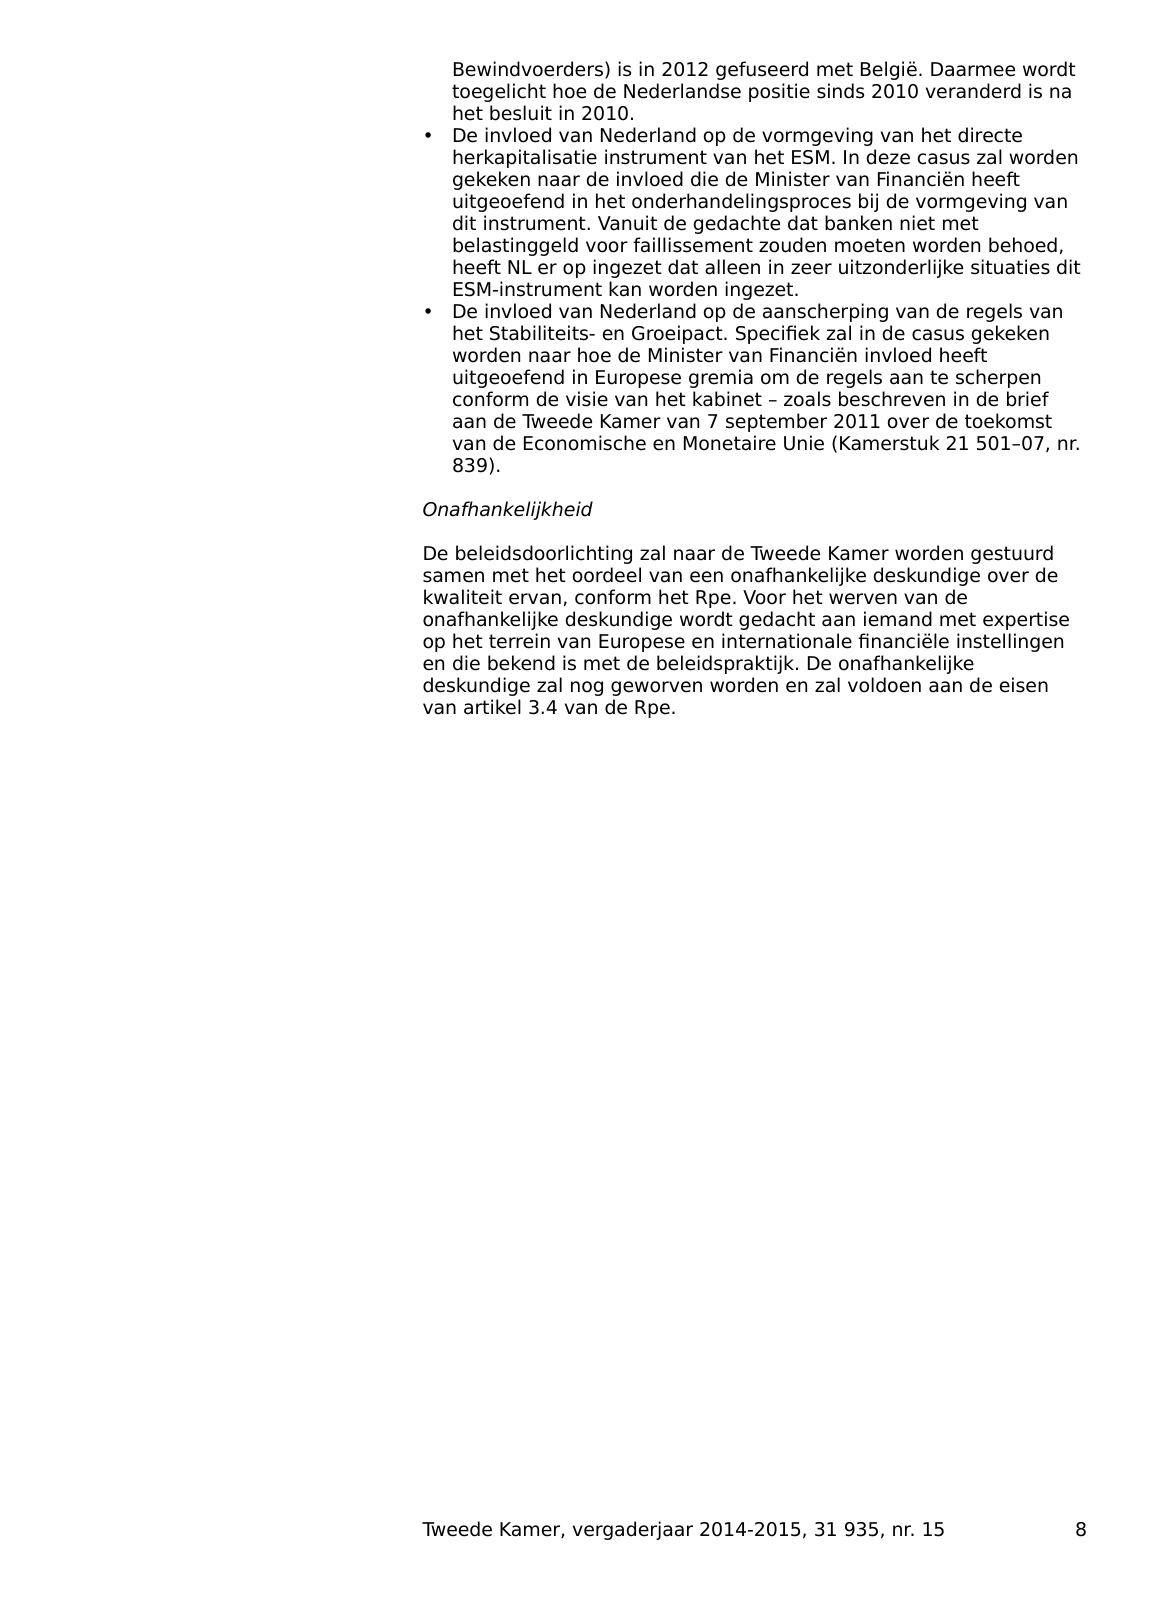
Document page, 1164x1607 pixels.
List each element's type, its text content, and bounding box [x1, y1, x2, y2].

text • De invloed van Nederland op de aanscherping van de regels van het Stabiliteits- en Groeipact. Specifiek zal in de casus gekeken worden naar hoe de Minister van Financiën invloed heeft uitgeoefend in Europese gremia om de regels aan te scherpen conform de visie van het kabinet – zoals beschreven in de brief aan de Tweede Kamer van 7 september 2011 over de toekomst van de Economische en Monetaire Unie (Kamerstuk 21 501–07, nr. 839). [422, 301, 1087, 477]
text De beleidsdoorlichting zal naar de Tweede Kamer worden gestuurd samen met het oordeel van een onafhankelijke deskundige over de kwaliteit ervan, conform het Rpe. Voor het werven van de onafhankelijke deskundige wordt gedacht aan iemand met expertise op het terrein van Europese en internationale financiële instellingen en die bekend is met de beleidspraktijk. De onafhankelijke deskundige zal nog geworven worden en zal voldoen aan de eisen van artikel 3.4 van de Rpe. [422, 543, 1087, 719]
text • De invloed van Nederland op de vormgeving van het directe herkapitalisatie instrument van het ESM. In deze casus zal worden gekeken naar de invloed die de Minister van Financiën heeft uitgeoefend in het onderhandelingsproces bij de vormgeving van dit instrument. Vanuit de gedachte dat banken niet met belastinggeld voor faillissement zouden moeten worden behoed, heeft NL er op ingezet dat alleen in zeer uitzonderlijke situaties dit ESM-instrument kan worden ingezet. [422, 125, 1087, 301]
subtitle Onafhankelijkheid [422, 499, 1087, 521]
text Bewindvoerders) is in 2012 gefuseerd met België. Daarmee wordt toegelicht hoe de Nederlandse positie sinds 2010 veranderd is na het besluit in 2010. [422, 59, 1087, 125]
